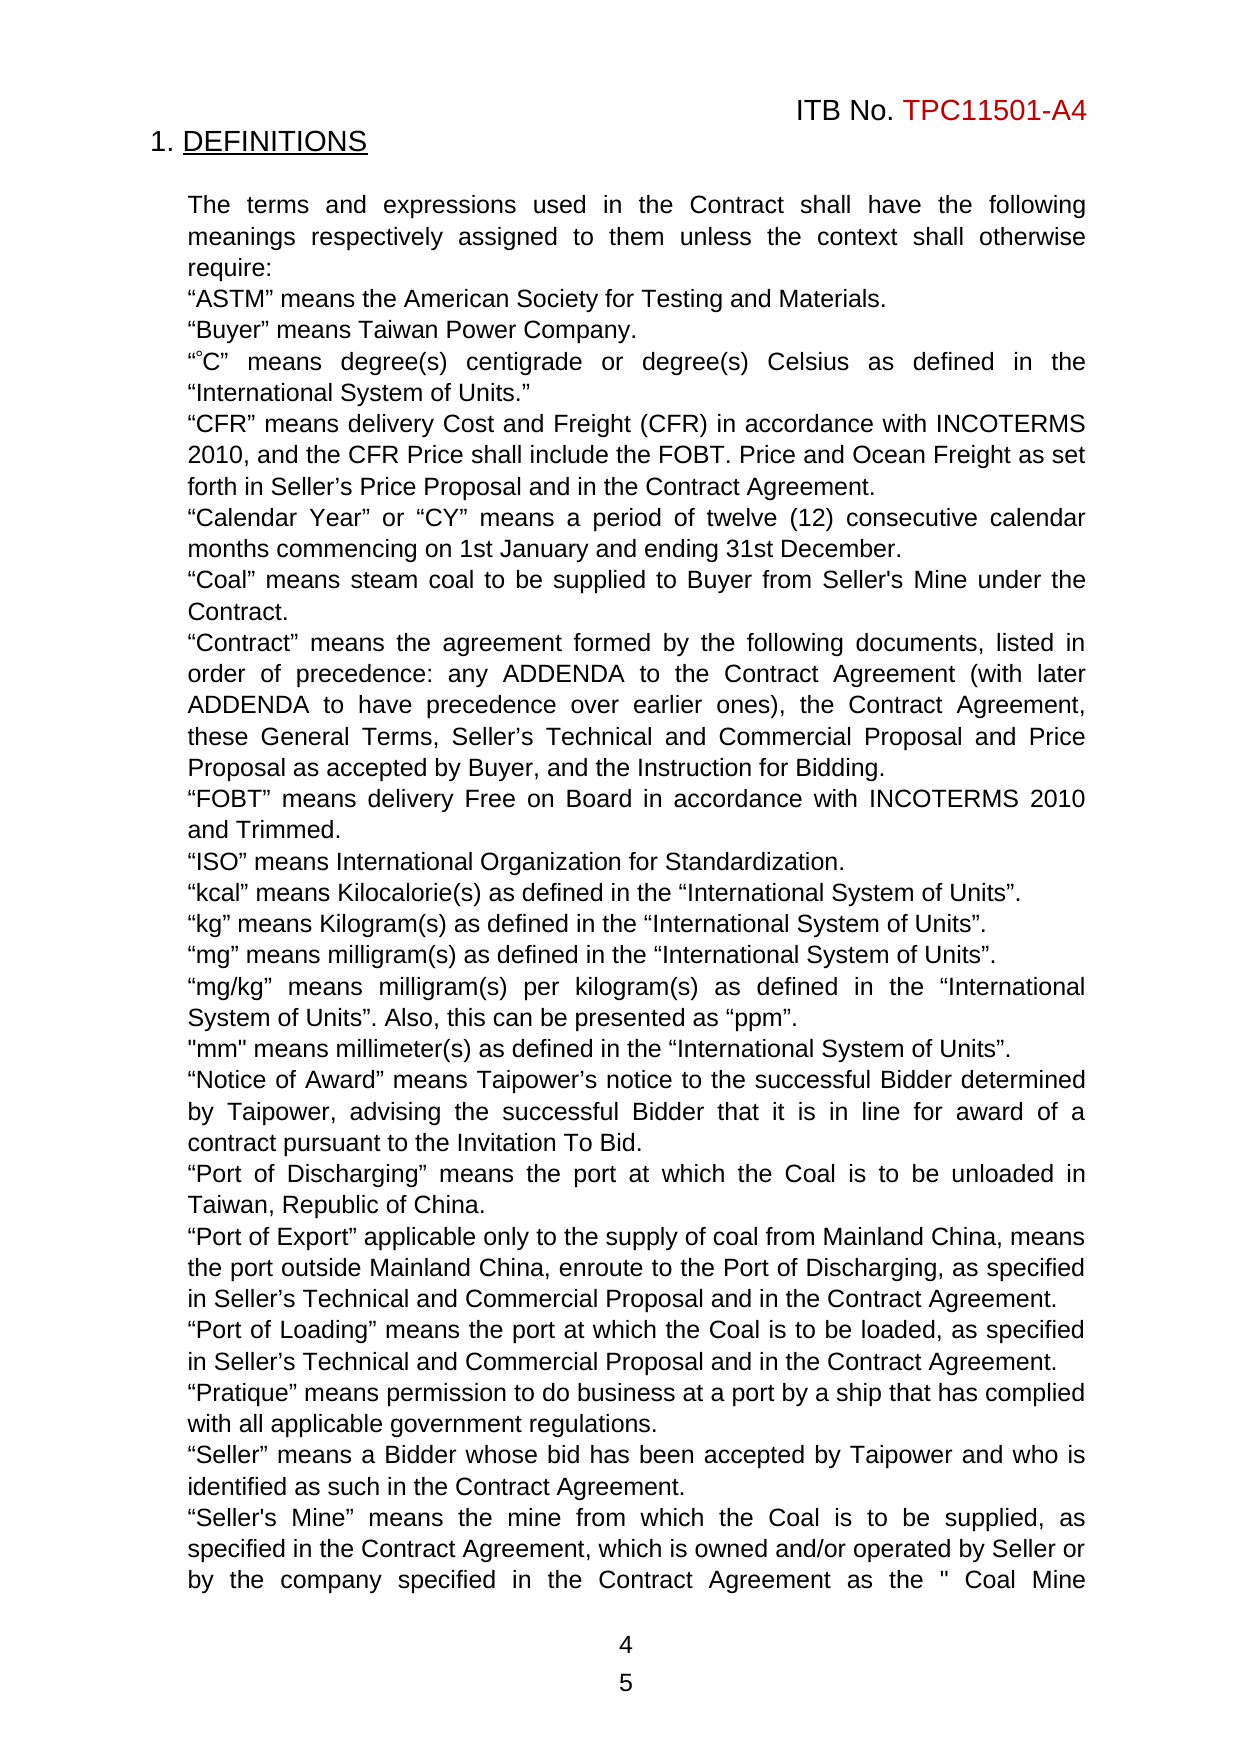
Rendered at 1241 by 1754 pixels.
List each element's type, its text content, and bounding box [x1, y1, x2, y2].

text “CFR” means delivery Cost and Freight (CFR) in accordance with INCOTERMS 2010, and the CFR Price shall include the FOBT. Price and Ocean Freight as set forth in Seller’s Price Proposal and in the Contract Agreement. [187, 407, 1087, 501]
text “mg” means milligram(s) as defined in the “International System of Units”. [187, 939, 1087, 970]
text “Calendar Year” or “CY” means a period of twelve (12) consecutive calendar months commencing on 1st January and ending 31st December. [187, 501, 1087, 564]
text “Seller” means a Bidder whose bid has been accepted by Taipower and who is identified as such in the Contract Agreement. [187, 1439, 1087, 1501]
text "mm" means millimeter(s) as defined in the “International System of Units”. [187, 1032, 1087, 1064]
text “Coal” means steam coal to be supplied to Buyer from Seller's Mine under the Contract. [187, 564, 1087, 626]
text “Port of Discharging” means the port at which the Coal is to be unloaded in Taiwan, Republic of China. [187, 1157, 1087, 1220]
text “Contract” means the agreement formed by the following documents, listed in order of precedence: any ADDENDA to the Contract Agreement (with later ADDENDA to have precedence over earlier ones), the Contract Agreement, these General Terms, Seller’s Technical and Commercial Proposal and Price Proposal as accepted by Buyer, and the Instruction for Bidding. [187, 626, 1087, 782]
text “Buyer” means Taiwan Power Company. [187, 314, 1087, 345]
text 1. DEFINITIONS [150, 126, 1087, 157]
text “FOBT” means delivery Free on Board in accordance with INCOTERMS 2010 and Trimmed. [187, 782, 1087, 845]
text “Port of Export” applicable only to the supply of coal from Mainland China, means the port outside Mainland China, enroute to the Port of Discharging, as specified in Seller’s Technical and Commercial Proposal and in the Contract Agreement. [187, 1220, 1087, 1314]
text The terms and expressions used in the Contract shall have the following meanings respectively assigned to them unless the context shall otherwise require: [187, 189, 1087, 282]
text “ASTM” means the American Society for Testing and Materials. [187, 282, 1087, 314]
text “ISO” means International Organization for Standardization. [187, 845, 1087, 876]
text “kcal” means Kilocalorie(s) as defined in the “International System of Units”. [187, 876, 1087, 907]
text “Pratique” means permission to do business at a port by a ship that has complied with all applicable government regulations. [187, 1376, 1087, 1439]
text “Seller's Mine” means the mine from which the Coal is to be supplied, as specified in the Contract Agreement, which is owned and/or operated by Seller or by the company specified in the Contract Agreement as the " Coal Mine [187, 1501, 1087, 1595]
text “C” means degree(s) centigrade or degree(s) Celsius as defined in the “International System of Units.” [187, 345, 1087, 407]
text “Notice of Award” means Taipower’s notice to the successful Bidder determined by Taipower, advising the successful Bidder that it is in line for award of a contract pursuant to the Invitation To Bid. [187, 1064, 1087, 1157]
text “mg/kg” means milligram(s) per kilogram(s) as defined in the “International System of Units”. Also, this can be presented as “ppm”. [187, 970, 1087, 1032]
text “Port of Loading” means the port at which the Coal is to be loaded, as specified in Seller’s Technical and Commercial Proposal and in the Contract Agreement. [187, 1314, 1087, 1376]
text “kg” means Kilogram(s) as defined in the “International System of Units”. [187, 907, 1087, 939]
